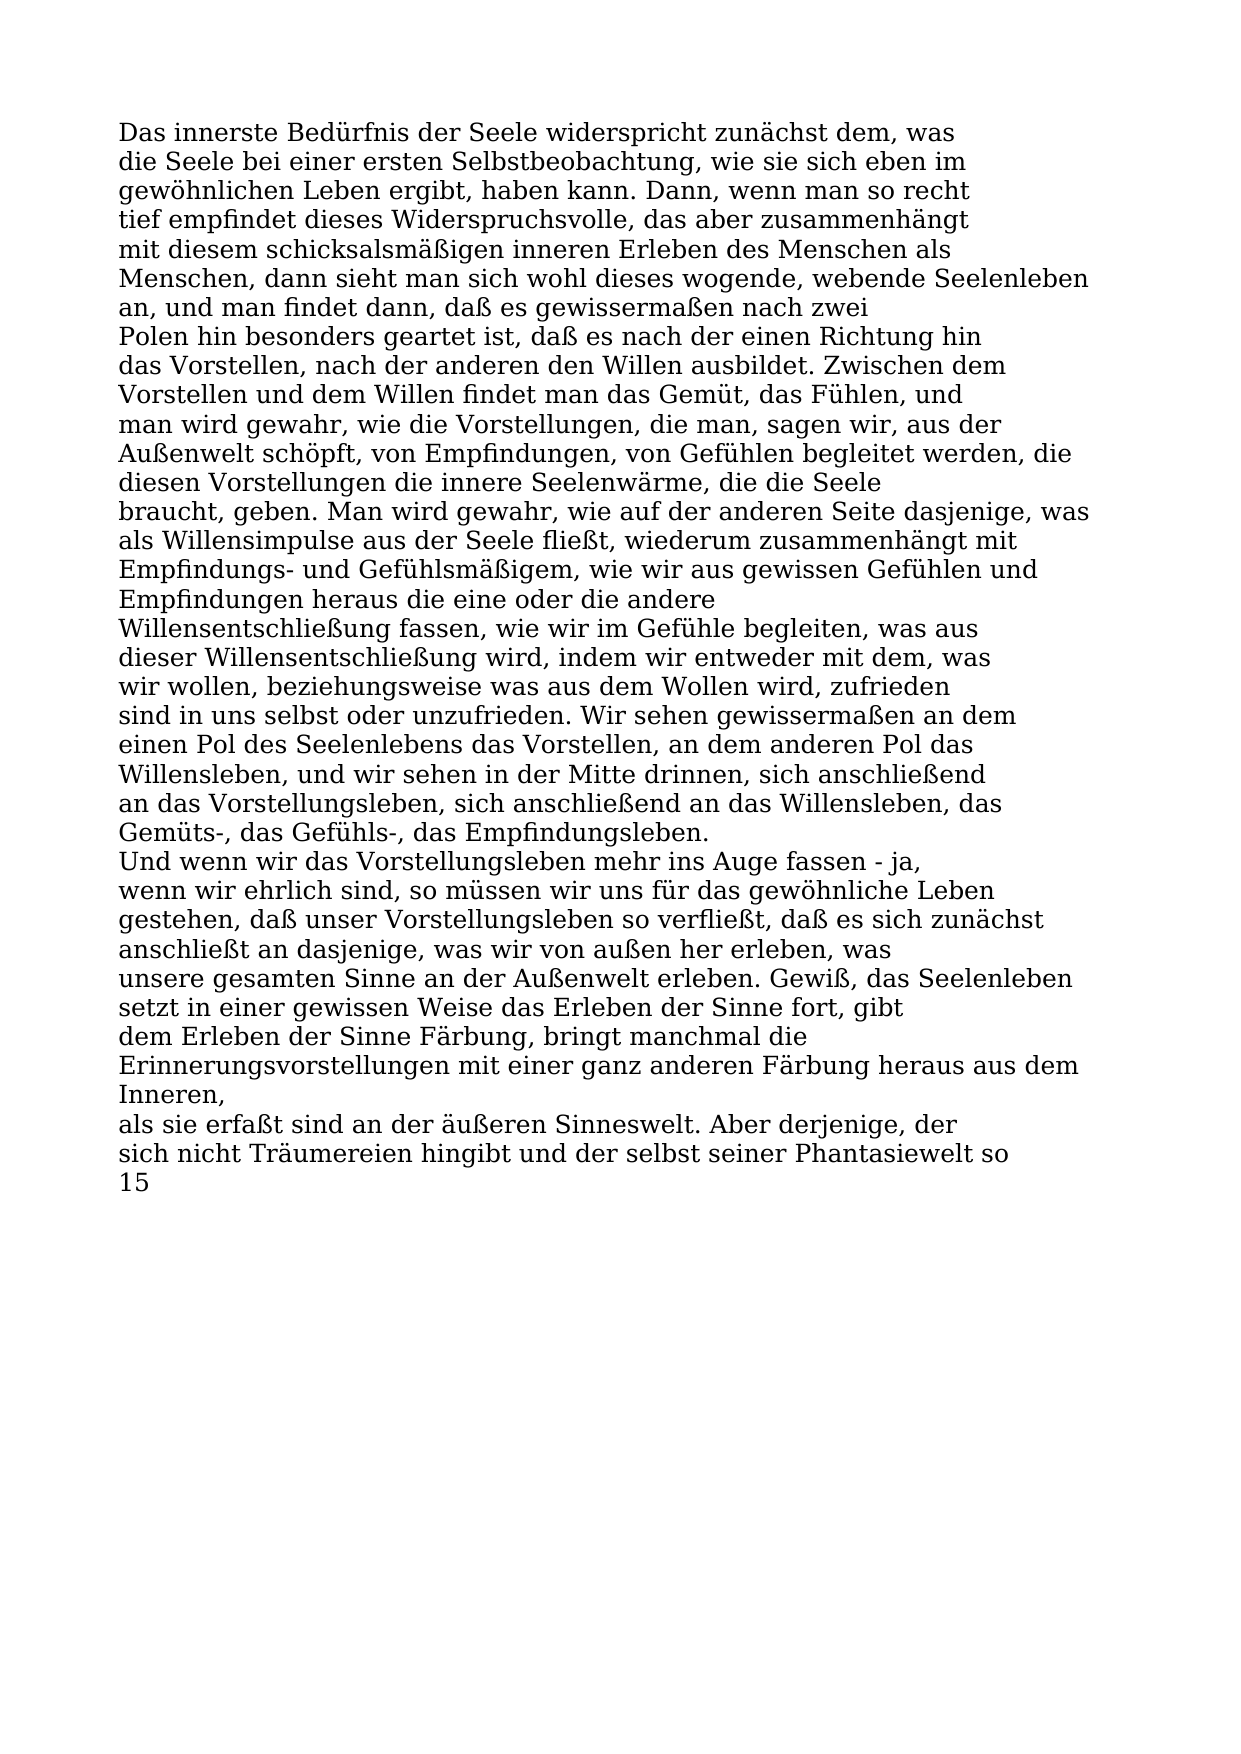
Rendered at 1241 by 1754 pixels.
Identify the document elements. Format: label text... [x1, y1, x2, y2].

text sind in uns selbst oder unzufrieden. Wir sehen gewissermaßen an dem [118, 701, 1122, 731]
text Willensentschließung fassen, wie wir im Gefühle begleiten, was aus [118, 614, 1122, 643]
text 15 [118, 1168, 1122, 1197]
text die Seele bei einer ersten Selbstbeobachtung, wie sie sich eben im [118, 147, 1122, 176]
text Willensleben, und wir sehen in der Mitte drinnen, sich anschließend [118, 760, 1122, 789]
text wenn wir ehrlich sind, so müssen wir uns für das gewöhnliche Leben [118, 876, 1122, 906]
text sich nicht Träumereien hingibt und der selbst seiner Phantasiewelt so [118, 1139, 1122, 1168]
text Polen hin besonders geartet ist, daß es nach der einen Richtung hin [118, 322, 1122, 351]
text das Vorstellen, nach der anderen den Willen ausbildet. Zwischen dem [118, 351, 1122, 381]
text man wird gewahr, wie die Vorstellungen, die man, sagen wir, aus der [118, 410, 1122, 439]
text Außenwelt schöpft, von Empfindungen, von Gefühlen begleitet werden, die diesen Vorstellungen die innere Seelenwärme, die die Seele [118, 439, 1122, 497]
text wir wollen, beziehungsweise was aus dem Wollen wird, zufrieden [118, 672, 1122, 701]
text Das innerste Bedürfnis der Seele widerspricht zunächst dem, was [118, 118, 1122, 147]
text dem Erleben der Sinne Färbung, bringt manchmal die Erinnerungsvorstellungen mit einer ganz anderen Färbung heraus aus dem Inneren, [118, 1022, 1122, 1110]
text Vorstellen und dem Willen findet man das Gemüt, das Fühlen, und [118, 381, 1122, 410]
text als sie erfaßt sind an der äußeren Sinneswelt. Aber derjenige, der [118, 1110, 1122, 1139]
text gestehen, daß unser Vorstellungsleben so verfließt, daß es sich zunächst anschließt an dasjenige, was wir von außen her erleben, was [118, 906, 1122, 964]
text Menschen, dann sieht man sich wohl dieses wogende, webende Seelenleben an, und man findet dann, daß es gewissermaßen nach zwei [118, 264, 1122, 322]
text unsere gesamten Sinne an der Außenwelt erleben. Gewiß, das Seelenleben setzt in einer gewissen Weise das Erleben der Sinne fort, gibt [118, 964, 1122, 1022]
text Gemüts-, das Gefühls-, das Empfindungsleben. [118, 818, 1122, 847]
text braucht, geben. Man wird gewahr, wie auf der anderen Seite dasjenige, was als Willensimpulse aus der Seele fließt, wiederum zusammenhängt mit Empfindungs- und Gefühlsmäßigem, wie wir aus gewissen Gefühlen und Empfindungen heraus die eine oder die andere [118, 497, 1122, 614]
text tief empfindet dieses Widerspruchsvolle, das aber zusammenhängt [118, 206, 1122, 235]
text gewöhnlichen Leben ergibt, haben kann. Dann, wenn man so recht [118, 176, 1122, 206]
text dieser Willensentschließung wird, indem wir entweder mit dem, was [118, 643, 1122, 672]
text an das Vorstellungsleben, sich anschließend an das Willensleben, das [118, 789, 1122, 818]
text Und wenn wir das Vorstellungsleben mehr ins Auge fassen - ja, [118, 847, 1122, 876]
text einen Pol des Seelenlebens das Vorstellen, an dem anderen Pol das [118, 731, 1122, 760]
text mit diesem schicksalsmäßigen inneren Erleben des Menschen als [118, 235, 1122, 264]
